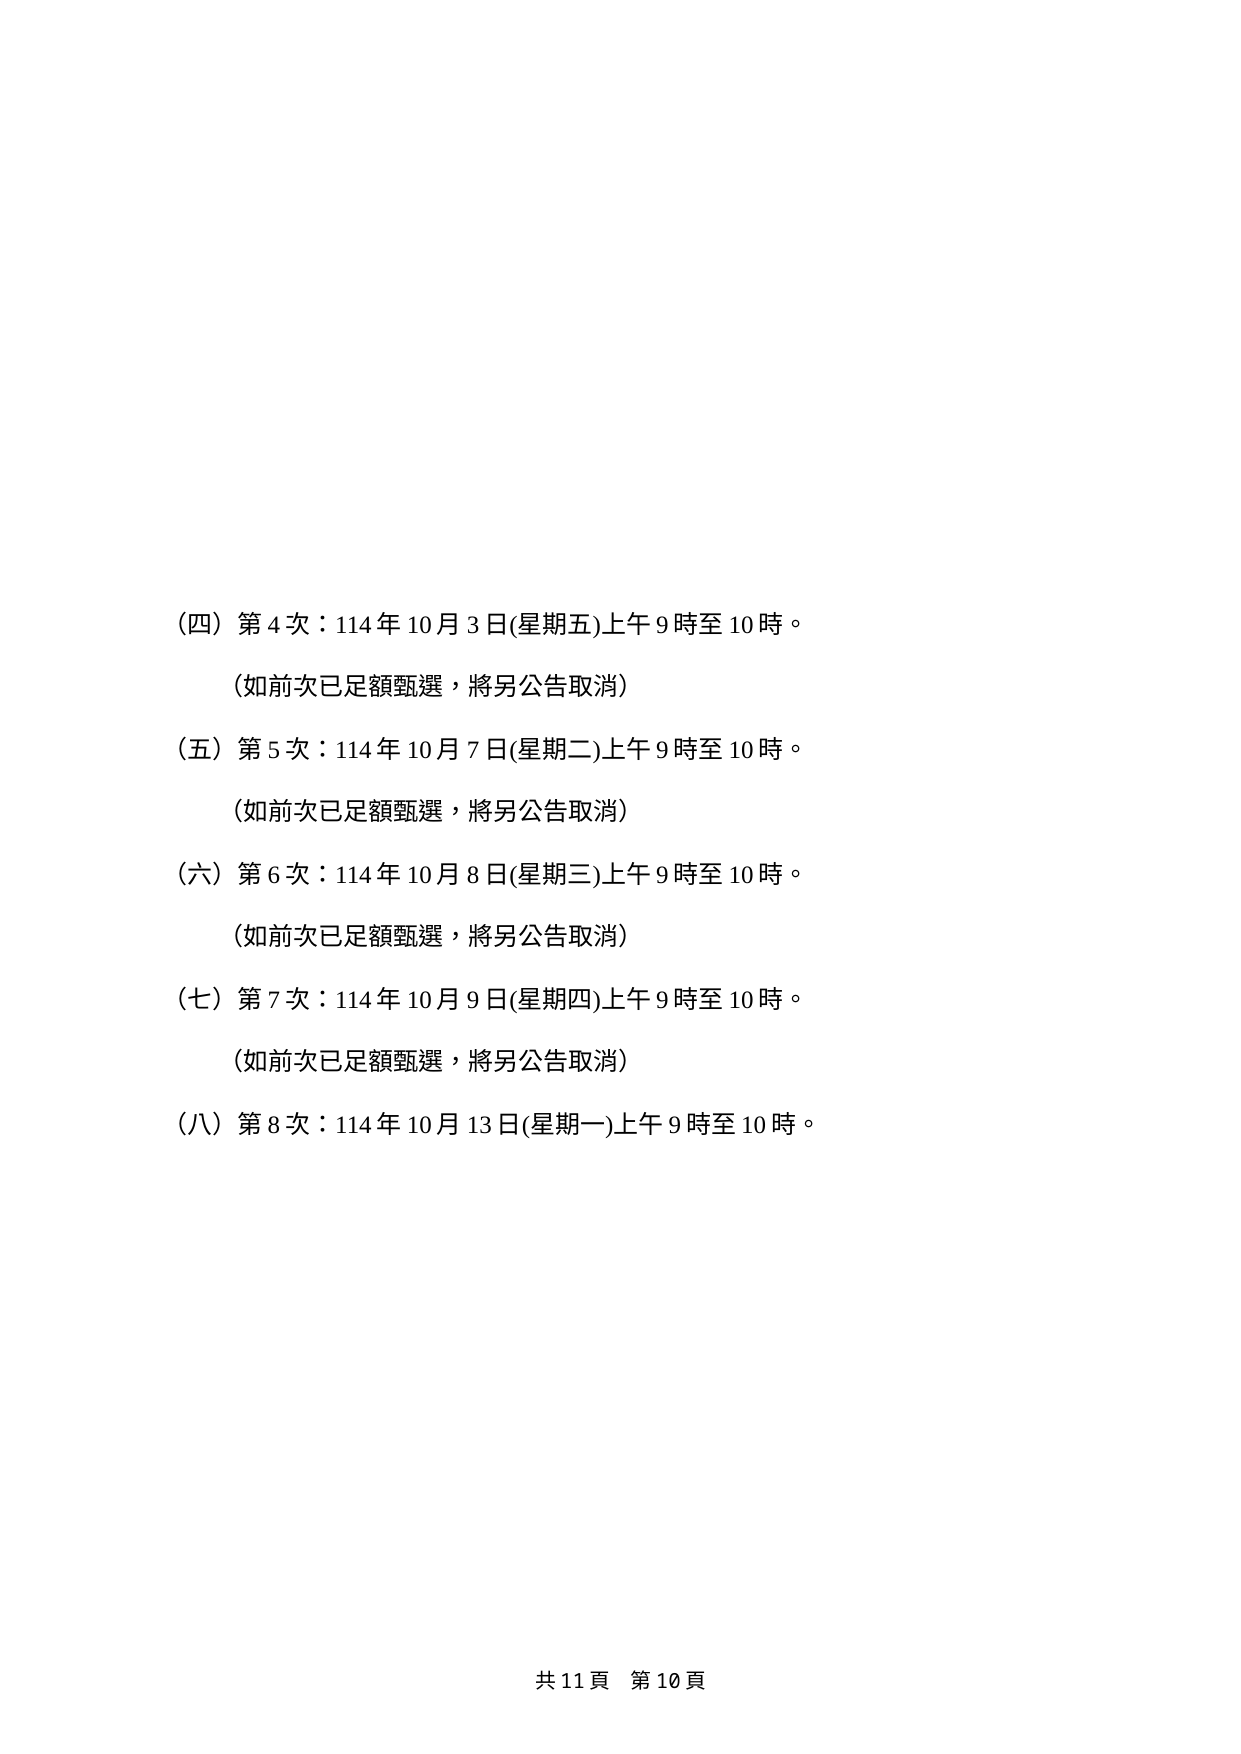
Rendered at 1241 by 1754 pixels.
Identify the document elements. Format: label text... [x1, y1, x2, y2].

text （如前次已足額甄選，將另公告取消） [168, 768, 1122, 831]
text （六）第6次：114年10月8日(星期三)上午9時至10時。 [162, 831, 1122, 893]
text （如前次已足額甄選，將另公告取消） [168, 893, 1122, 956]
text （八）第8次：114年10月13日(星期一)上午9時至10時。 [162, 1081, 1122, 1143]
text （七）第7次：114年10月9日(星期四)上午9時至10時。 [162, 956, 1122, 1018]
text （如前次已足額甄選，將另公告取消） [168, 643, 1122, 706]
text （五）第5次：114年10月7日(星期二)上午9時至10時。 [162, 706, 1122, 768]
text （四）第4次：114年10月3日(星期五)上午9時至10時。 [162, 581, 1122, 643]
text （如前次已足額甄選，將另公告取消） [168, 1018, 1122, 1081]
